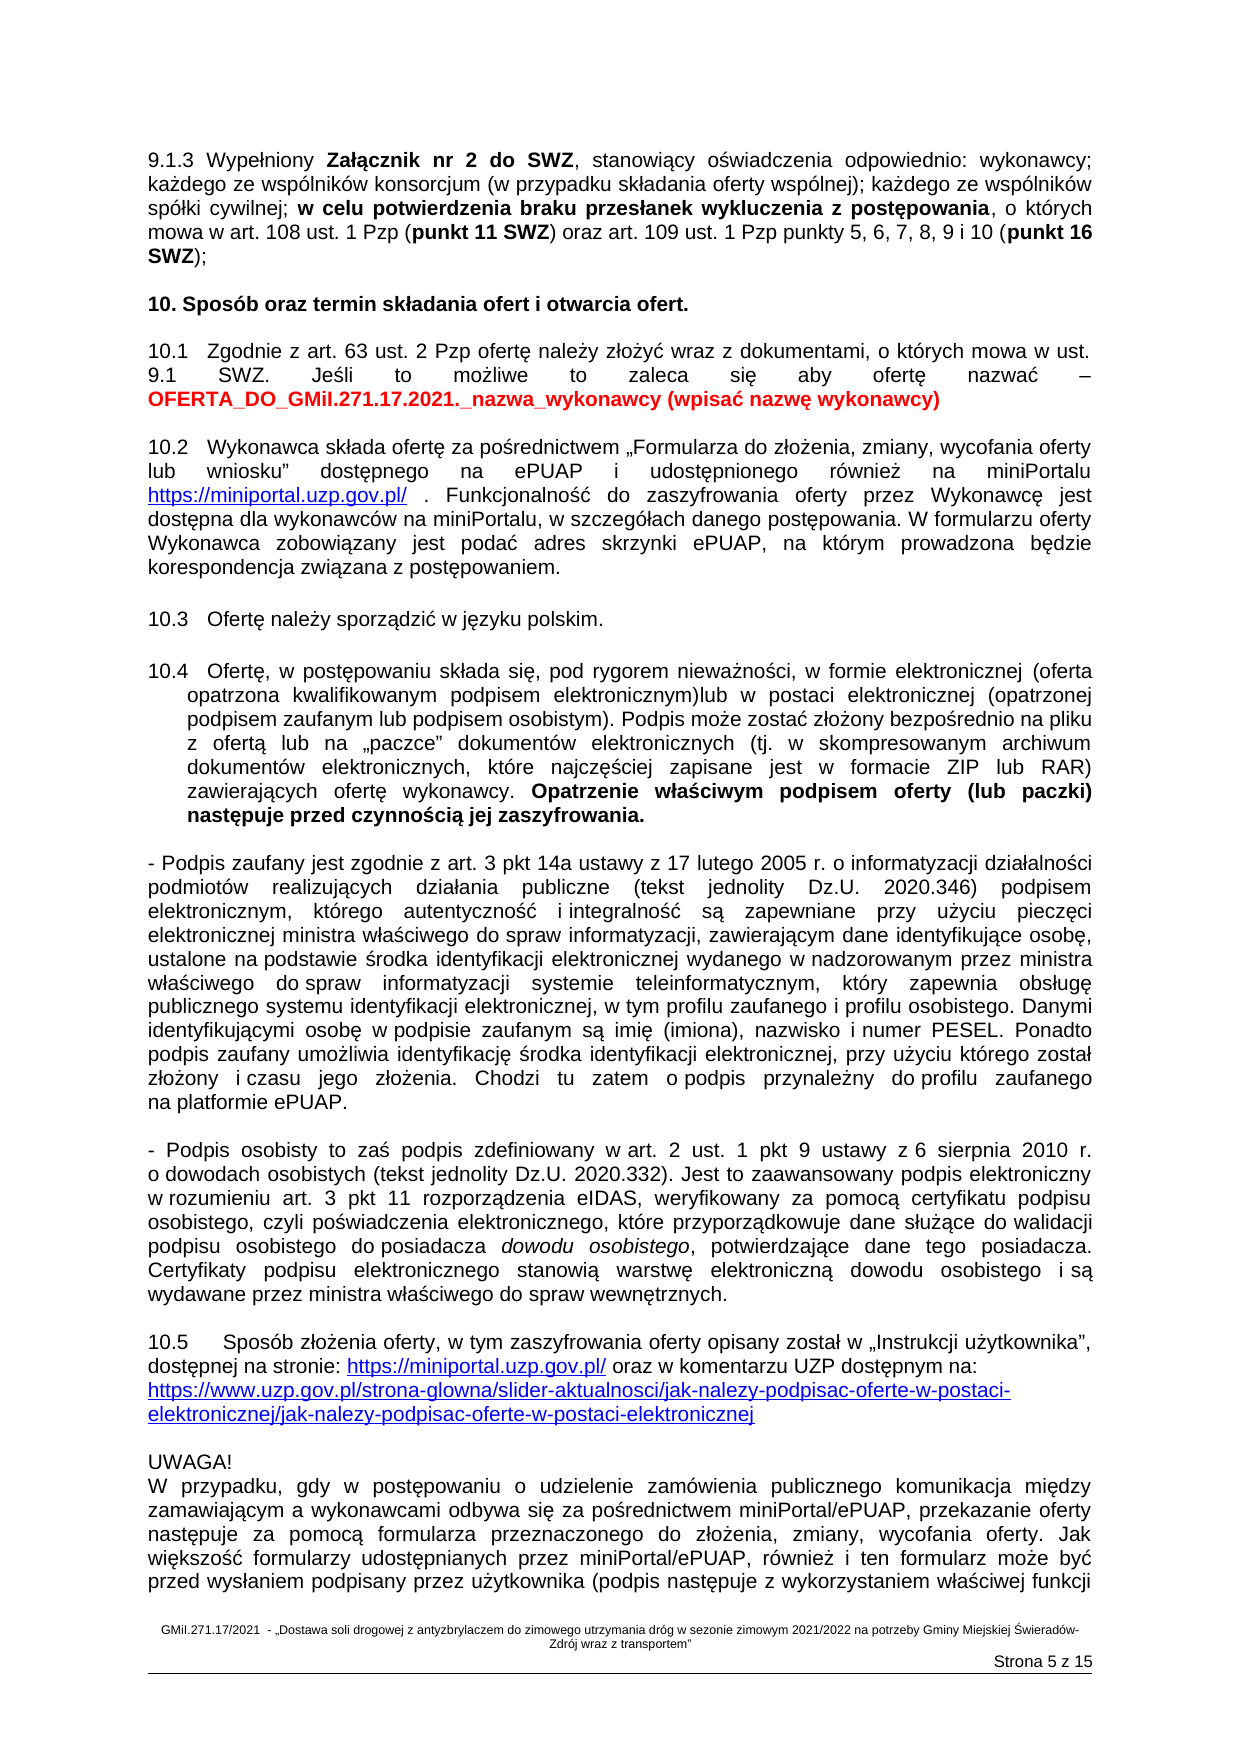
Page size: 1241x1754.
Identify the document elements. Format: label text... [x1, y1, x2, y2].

subtitle Wykonawca składa ofertę za pośrednictwem „Formularza do złożenia, zmiany, wycofania oferty lub wniosku” dostępnego na ePUAP i udostępnionego również na miniPortalu https://miniportal.uzp.gov.pl/ . Funkcjonalność do zaszyfrowania oferty przez Wykonawcę jest dostępna dla wykonawców na miniPortalu, w szczegółach danego postępowania. W formularzu oferty Wykonawca zobowiązany jest podać adres skrzynki ePUAP, na którym prowadzona będzie korespondencja związana z postępowaniem. [148, 435, 1092, 579]
subtitle Ofertę, w postępowaniu składa się, pod rygorem nieważności, w formie elektronicznej (oferta opatrzona kwalifikowanym podpisem elektronicznym)lub w postaci elektronicznej (opatrzonej podpisem zaufanym lub podpisem osobistym). Podpis może zostać złożony bezpośrednio na pliku z ofertą lub na „paczce” dokumentów elektronicznych (tj. w skompresowanym archiwum dokumentów elektronicznych, które najczęściej zapisane jest w formacie ZIP lub RAR) zawierających ofertę wykonawcy. Opatrzenie właściwym podpisem oferty (lub paczki) następuje przed czynnością jej zaszyfrowania. [148, 659, 1092, 827]
list https://www.uzp.gov.pl/strona-glowna/slider-aktualnosci/jak-nalezy-podpisac-oferte-w-postaci-elektronicznej/jak-nalezy-podpisac-oferte-w-postaci-elektronicznej [148, 1378, 1092, 1426]
text W przypadku, gdy w postępowaniu o udzielenie zamówienia publicznego komunikacja między zamawiającym a wykonawcami odbywa się za pośrednictwem miniPortal/ePUAP, przekazanie oferty następuje za pomocą formularza przeznaczonego do złożenia, zmiany, wycofania oferty. Jak większość formularzy udostępnianych przez miniPortal/ePUAP, również i ten formularz może być przed wysłaniem podpisany przez użytkownika (podpis następuje z wykorzystaniem właściwej funkcji [148, 1473, 1092, 1593]
text - Podpis osobisty to zaś podpis zdefiniowany w art. 2 ust. 1 pkt 9 ustawy z 6 sierpnia 2010 r. o dowodach osobistych (tekst jednolity Dz.U. 2020.332). Jest to zaawansowany podpis elektroniczny w rozumieniu art. 3 pkt 11 rozporządzenia eIDAS, weryfikowany za pomocą certyfikatu podpisu osobistego, czyli poświadczenia elektronicznego, które przyporządkowuje dane służące do walidacji podpisu osobistego do posiadacza dowodu osobistego, potwierdzające dane tego posiadacza. Certyfikaty podpisu elektronicznego stanowią warstwę elektroniczną dowodu osobistego i są wydawane przez ministra właściwego do spraw wewnętrznych. [148, 1138, 1092, 1306]
text 10. Sposób oraz termin składania ofert i otwarcia ofert. [148, 291, 1092, 315]
text UWAGA! [148, 1449, 1092, 1473]
subtitle Zgodnie z art. 63 ust. 2 Pzp ofertę należy złożyć wraz z dokumentami, o których mowa w ust. 9.1 SWZ. Jeśli to możliwe to zaleca się aby ofertę nazwać – OFERTA_DO_GMiI.271.17.2021._nazwa_wykonawcy (wpisać nazwę wykonawcy) [148, 339, 1092, 411]
text 9.1.3 Wypełniony Załącznik nr 2 do SWZ, stanowiący oświadczenia odpowiednio: wykonawcy; każdego ze wspólników konsorcjum (w przypadku składania oferty wspólnej); każdego ze wspólników spółki cywilnej; w celu potwierdzenia braku przesłanek wykluczenia z postępowania, o których mowa w art. 108 ust. 1 Pzp (punkt 11 SWZ) oraz art. 109 ust. 1 Pzp punkty 5, 6, 7, 8, 9 i 10 (punkt 16 SWZ); [148, 148, 1092, 267]
subtitle Ofertę należy sporządzić w języku polskim. [148, 607, 1092, 631]
text - Podpis zaufany jest zgodnie z art. 3 pkt 14a ustawy z 17 lutego 2005 r. o informatyzacji działalności podmiotów realizujących działania publiczne (tekst jednolity Dz.U. 2020.346) podpisem elektronicznym, którego autentyczność i integralność są zapewniane przy użyciu pieczęci elektronicznej ministra właściwego do spraw informatyzacji, zawierającym dane identyfikujące osobę, ustalone na podstawie środka identyfikacji elektronicznej wydanego w nadzorowanym przez ministra właściwego do spraw informatyzacji systemie teleinformatycznym, który zapewnia obsługę publicznego systemu identyfikacji elektronicznej, w tym profilu zaufanego i profilu osobistego. Danymi identyfikującymi osobę w podpisie zaufanym są imię (imiona), nazwisko i numer PESEL. Ponadto podpis zaufany umożliwia identyfikację środka identyfikacji elektronicznej, przy użyciu którego został złożony i czasu jego złożenia. Chodzi tu zatem o podpis przynależny do profilu zaufanego na platformie ePUAP. [148, 851, 1092, 1114]
list Sposób złożenia oferty, w tym zaszyfrowania oferty opisany został w „Instrukcji użytkownika”, dostępnej na stronie: https://miniportal.uzp.gov.pl/ oraz w komentarzu UZP dostępnym na: [148, 1330, 1092, 1378]
